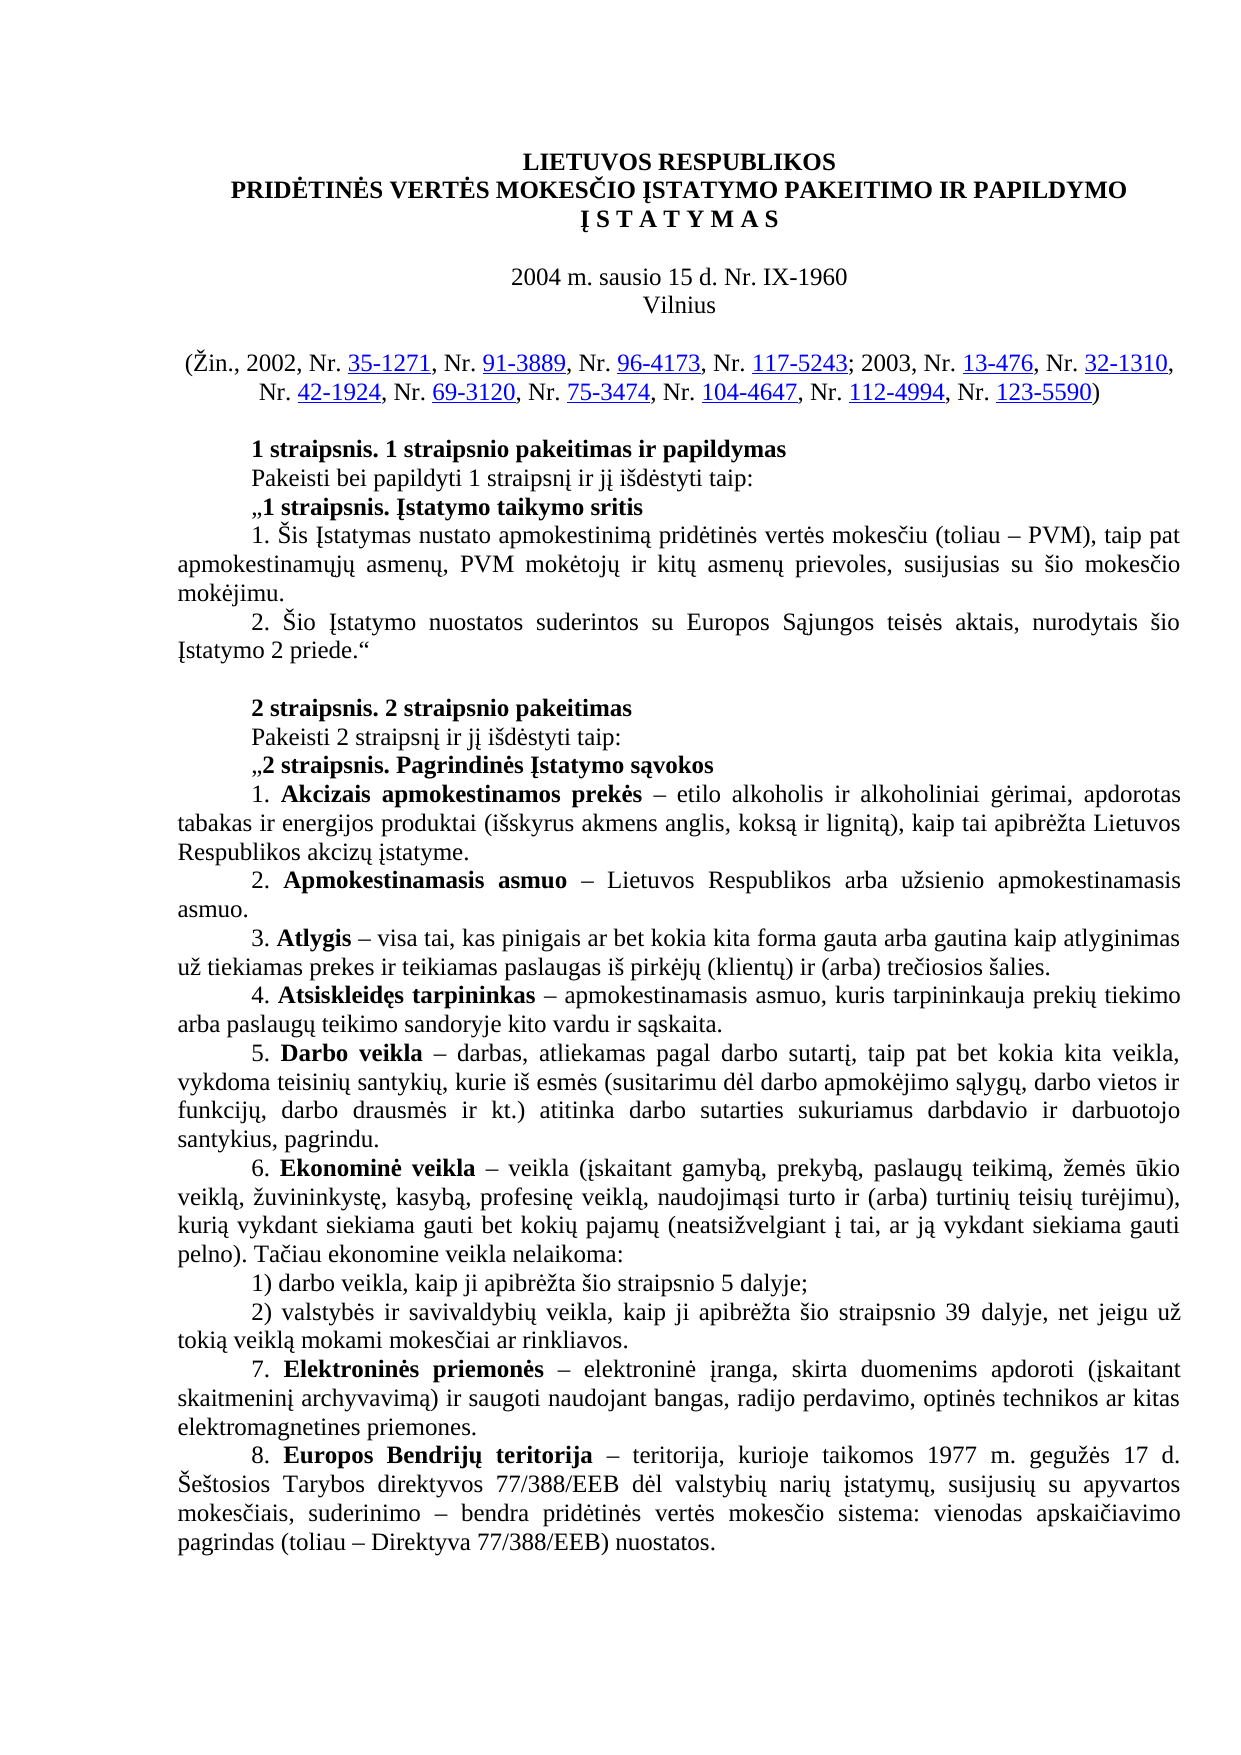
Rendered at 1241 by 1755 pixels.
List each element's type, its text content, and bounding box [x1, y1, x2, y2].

text 1 straipsnis. 1 straipsnio pakeitimas ir papildymas [177, 434, 1181, 463]
text 1) darbo veikla, kaip ji apibrėžta šio straipsnio 5 dalyje; [177, 1268, 1181, 1297]
text Vilnius [177, 291, 1181, 319]
text „1 straipsnis. Įstatymo taikymo sritis [177, 492, 1181, 521]
text 6. Ekonominė veikla – veikla (įskaitant gamybą, prekybą, paslaugų teikimą, žemės ūkio veiklą, žuvininkystę, kasybą, profesinę veiklą, naudojimąsi turto ir (arba) turtinių teisių turėjimu), kurią vykdant siekiama gauti bet kokių pajamų (neatsižvelgiant į tai, ar ją vykdant siekiama gauti pelno). Tačiau ekonomine veikla nelaikoma: [177, 1153, 1181, 1268]
text 2004 m. sausio 15 d. Nr. IX-1960 [177, 262, 1181, 291]
text 1. Šis Įstatymas nustato apmokestinimą pridėtinės vertės mokesčiu (toliau – PVM), taip pat apmokestinamųjų asmenų, PVM mokėtojų ir kitų asmenų prievoles, susijusias su šio mokesčio mokėjimu. [177, 521, 1181, 607]
text LIETUVOS RESPUBLIKOS [177, 147, 1181, 176]
text 7. Elektroninės priemonės – elektroninė įranga, skirta duomenims apdoroti (įskaitant skaitmeninį archyvavimą) ir saugoti naudojant bangas, radijo perdavimo, optinės technikos ar kitas elektromagnetines priemones. [177, 1354, 1181, 1441]
text (Žin., 2002, Nr. 35-1271, Nr. 91-3889, Nr. 96-4173, Nr. 117-5243; 2003, Nr. 13-476, Nr. 32-1310, Nr. 42-1924, Nr. 69-3120, Nr. 75-3474, Nr. 104-4647, Nr. 112-4994, Nr. 123-5590) [177, 348, 1181, 406]
text 2 straipsnis. 2 straipsnio pakeitimas [177, 693, 1181, 722]
text 8. Europos Bendrijų teritorija – teritorija, kurioje taikomos 1977 m. gegužės 17 d. Šeštosios Tarybos direktyvos 77/388/EEB dėl valstybių narių įstatymų, susijusių su apyvartos mokesčiais, suderinimo – bendra pridėtinės vertės mokesčio sistema: vienodas apskaičiavimo pagrindas (toliau – Direktyva 77/388/EEB) nuostatos. [177, 1441, 1181, 1556]
text Pakeisti 2 straipsnį ir jį išdėstyti taip: [177, 722, 1181, 751]
text 2) valstybės ir savivaldybių veikla, kaip ji apibrėžta šio straipsnio 39 dalyje, net jeigu už tokią veiklą mokami mokesčiai ar rinkliavos. [177, 1297, 1181, 1354]
text PRIDĖTINĖS VERTĖS MOKESČIO ĮSTATYMO PAKEITIMO IR PAPILDYMO [177, 176, 1181, 204]
text 1. Akcizais apmokestinamos prekės – etilo alkoholis ir alkoholiniai gėrimai, apdorotas tabakas ir energijos produktai (išskyrus akmens anglis, koksą ir lignitą), kaip tai apibrėžta Lietuvos Respublikos akcizų įstatyme. [177, 779, 1181, 866]
text „2 straipsnis. Pagrindinės Įstatymo sąvokos [177, 751, 1181, 779]
text 2. Šio Įstatymo nuostatos suderintos su Europos Sąjungos teisės aktais, nurodytais šio Įstatymo 2 priede.“ [177, 607, 1181, 664]
text 5. Darbo veikla – darbas, atliekamas pagal darbo sutartį, taip pat bet kokia kita veikla, vykdoma teisinių santykių, kurie iš esmės (susitarimu dėl darbo apmokėjimo sąlygų, darbo vietos ir funkcijų, darbo drausmės ir kt.) atitinka darbo sutarties sukuriamus darbdavio ir darbuotojo santykius, pagrindu. [177, 1038, 1181, 1153]
text Pakeisti bei papildyti 1 straipsnį ir jį išdėstyti taip: [177, 463, 1181, 492]
text 3. Atlygis – visa tai, kas pinigais ar bet kokia kita forma gauta arba gautina kaip atlyginimas už tiekiamas prekes ir teikiamas paslaugas iš pirkėjų (klientų) ir (arba) trečiosios šalies. [177, 923, 1181, 981]
text 4. Atsiskleidęs tarpininkas – apmokestinamasis asmuo, kuris tarpininkauja prekių tiekimo arba paslaugų teikimo sandoryje kito vardu ir sąskaita. [177, 981, 1181, 1038]
text Į S T A T Y M A S [177, 204, 1181, 233]
text 2. Apmokestinamasis asmuo – Lietuvos Respublikos arba užsienio apmokestinamasis asmuo. [177, 866, 1181, 923]
